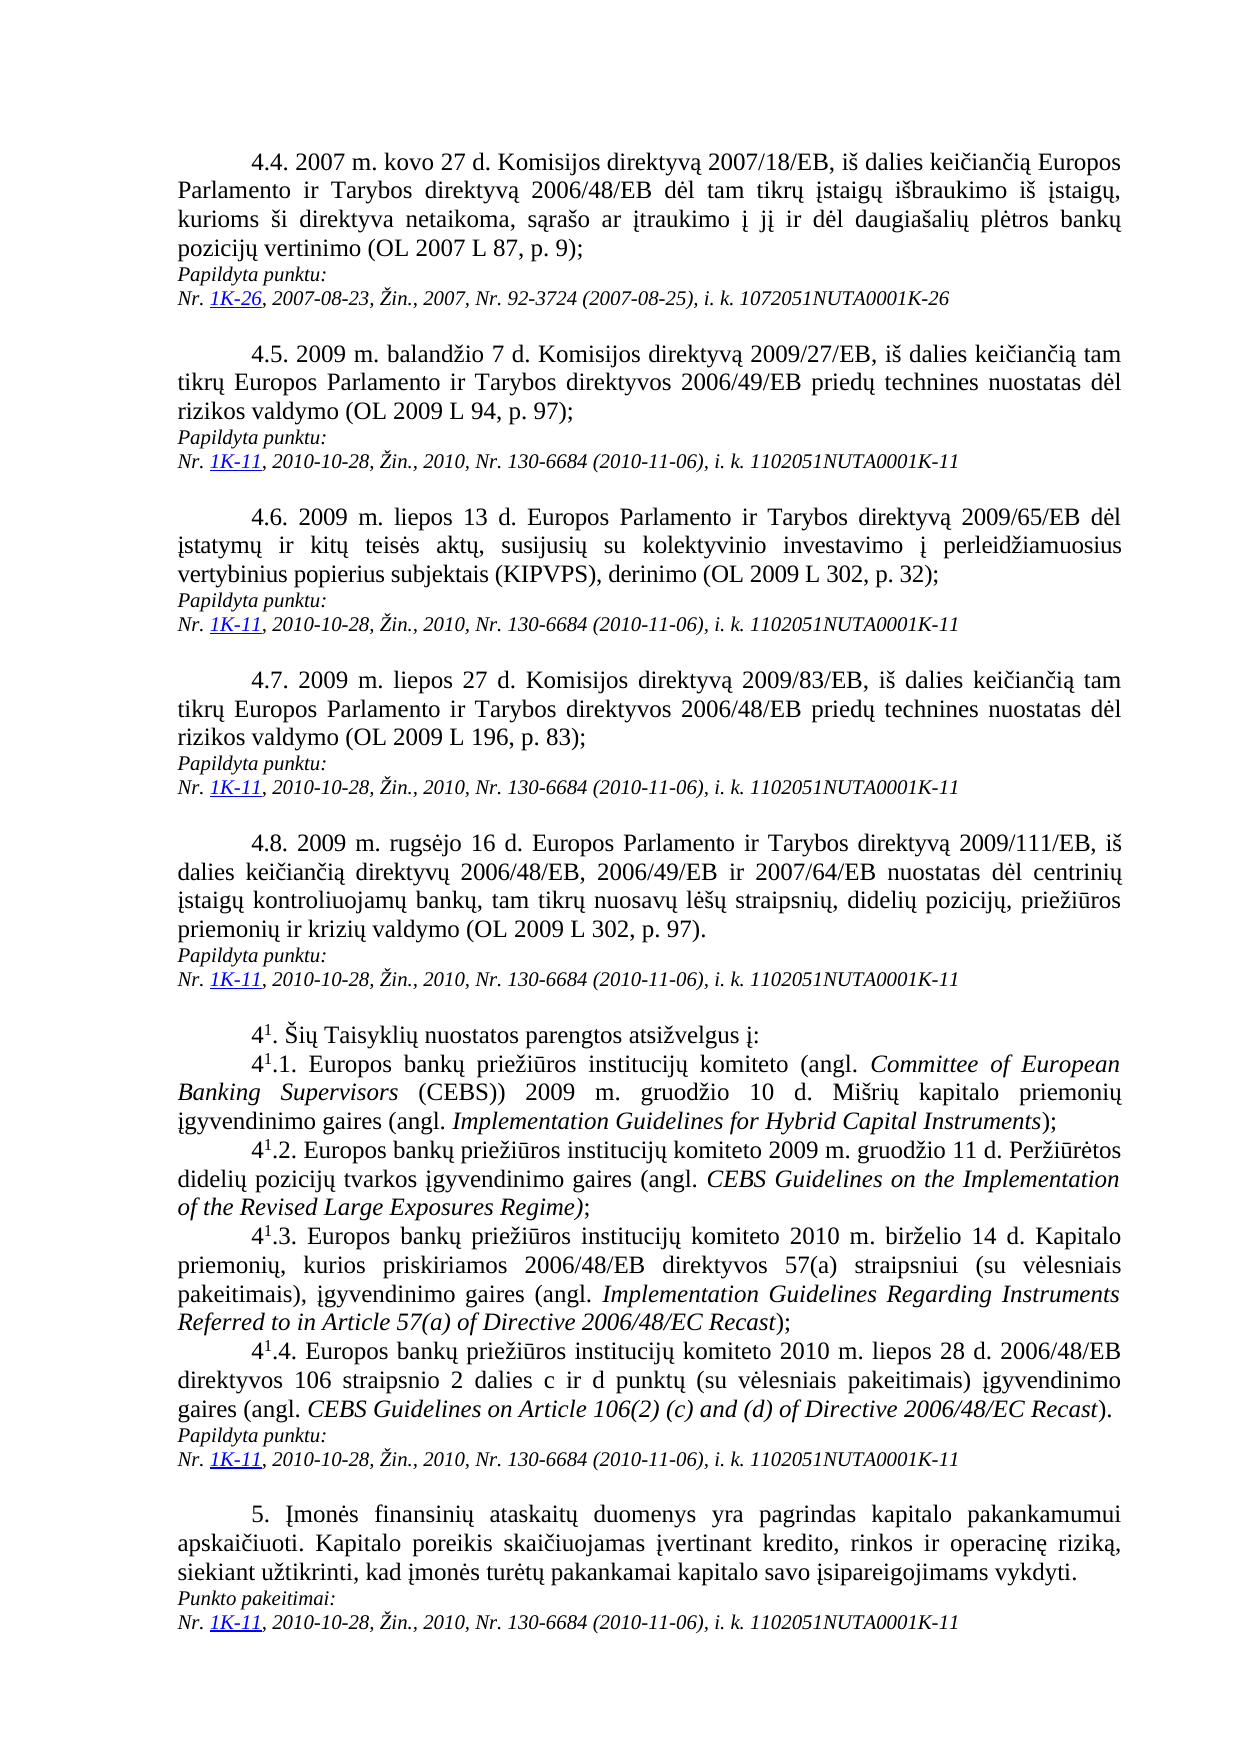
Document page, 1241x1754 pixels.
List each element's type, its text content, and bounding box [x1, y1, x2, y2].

text 4.7. 2009 m. liepos 27 d. Komisijos direktyvą 2009/83/EB, iš dalies keičiančią tam tikrų Europos Parlamento ir Tarybos direktyvos 2006/48/EB priedų technines nuostatas dėl rizikos valdymo (OL 2009 L 196, p. 83); [177, 665, 1122, 751]
text Nr. 1K-11, 2010-10-28, Žin., 2010, Nr. 130-6684 (2010-11-06), i. k. 1102051NUTA0001K-11 [177, 967, 1122, 991]
text 41.2. Europos bankų priežiūros institucijų komiteto 2009 m. gruodžio 11 d. Peržiūrėtos didelių pozicijų tvarkos įgyvendinimo gaires (angl. CEBS Guidelines on the Implementation of the Revised Large Exposures Regime); [177, 1135, 1122, 1221]
text 4.6. 2009 m. liepos 13 d. Europos Parlamento ir Tarybos direktyvą 2009/65/EB dėl įstatymų ir kitų teisės aktų, susijusių su kolektyvinio investavimo į perleidžiamuosius vertybinius popierius subjektais (KIPVPS), derinimo (OL 2009 L 302, p. 32); [177, 502, 1122, 588]
text 41.4. Europos bankų priežiūros institucijų komiteto 2010 m. liepos 28 d. 2006/48/EB direktyvos 106 straipsnio 2 dalies c ir d punktų (su vėlesniais pakeitimais) įgyvendinimo gaires (angl. CEBS Guidelines on Article 106(2) (c) and (d) of Directive 2006/48/EC Recast). [177, 1336, 1122, 1422]
text Nr. 1K-11, 2010-10-28, Žin., 2010, Nr. 130-6684 (2010-11-06), i. k. 1102051NUTA0001K-11 [177, 449, 1122, 473]
text Nr. 1K-26, 2007-08-23, Žin., 2007, Nr. 92-3724 (2007-08-25), i. k. 1072051NUTA0001K-26 [177, 286, 1122, 310]
text Nr. 1K-11, 2010-10-28, Žin., 2010, Nr. 130-6684 (2010-11-06), i. k. 1102051NUTA0001K-11 [177, 1610, 1122, 1634]
text Papildyta punktu: [177, 262, 1122, 286]
text 41.1. Europos bankų priežiūros institucijų komiteto (angl. Committee of European Banking Supervisors (CEBS)) 2009 m. gruodžio 10 d. Mišrių kapitalo priemonių įgyvendinimo gaires (angl. Implementation Guidelines for Hybrid Capital Instruments); [177, 1049, 1122, 1135]
text 41.3. Europos bankų priežiūros institucijų komiteto 2010 m. birželio 14 d. Kapitalo priemonių, kurios priskiriamos 2006/48/EB direktyvos 57(a) straipsniui (su vėlesniais pakeitimais), įgyvendinimo gaires (angl. Implementation Guidelines Regarding Instruments Referred to in Article 57(a) of Directive 2006/48/EC Recast); [177, 1221, 1122, 1336]
text Papildyta punktu: [177, 588, 1122, 612]
text Nr. 1K-11, 2010-10-28, Žin., 2010, Nr. 130-6684 (2010-11-06), i. k. 1102051NUTA0001K-11 [177, 612, 1122, 636]
text Papildyta punktu: [177, 1422, 1122, 1447]
text Punkto pakeitimai: [177, 1586, 1122, 1610]
text Papildyta punktu: [177, 425, 1122, 449]
text Nr. 1K-11, 2010-10-28, Žin., 2010, Nr. 130-6684 (2010-11-06), i. k. 1102051NUTA0001K-11 [177, 775, 1122, 799]
text Papildyta punktu: [177, 751, 1122, 775]
text Papildyta punktu: [177, 943, 1122, 967]
text 5. Įmonės finansinių ataskaitų duomenys yra pagrindas kapitalo pakankamumui apskaičiuoti. Kapitalo poreikis skaičiuojamas įvertinant kredito, rinkos ir operacinę riziką, siekiant užtikrinti, kad įmonės turėtų pakankamai kapitalo savo įsipareigojimams vykdyti. [177, 1499, 1122, 1586]
text Nr. 1K-11, 2010-10-28, Žin., 2010, Nr. 130-6684 (2010-11-06), i. k. 1102051NUTA0001K-11 [177, 1447, 1122, 1471]
text 4.8. 2009 m. rugsėjo 16 d. Europos Parlamento ir Tarybos direktyvą 2009/111/EB, iš dalies keičiančią direktyvų 2006/48/EB, 2006/49/EB ir 2007/64/EB nuostatas dėl centrinių įstaigų kontroliuojamų bankų, tam tikrų nuosavų lėšų straipsnių, didelių pozicijų, priežiūros priemonių ir krizių valdymo (OL 2009 L 302, p. 97). [177, 828, 1122, 943]
text 4.4. 2007 m. kovo 27 d. Komisijos direktyvą 2007/18/EB, iš dalies keičiančią Europos Parlamento ir Tarybos direktyvą 2006/48/EB dėl tam tikrų įstaigų išbraukimo iš įstaigų, kurioms ši direktyva netaikoma, sąrašo ar įtraukimo į jį ir dėl daugiašalių plėtros bankų pozicijų vertinimo (OL 2007 L 87, p. 9); [177, 147, 1122, 262]
text 4.5. 2009 m. balandžio 7 d. Komisijos direktyvą 2009/27/EB, iš dalies keičiančią tam tikrų Europos Parlamento ir Tarybos direktyvos 2006/49/EB priedų technines nuostatas dėl rizikos valdymo (OL 2009 L 94, p. 97); [177, 339, 1122, 425]
text 41. Šių Taisyklių nuostatos parengtos atsižvelgus į: [177, 1020, 1122, 1049]
